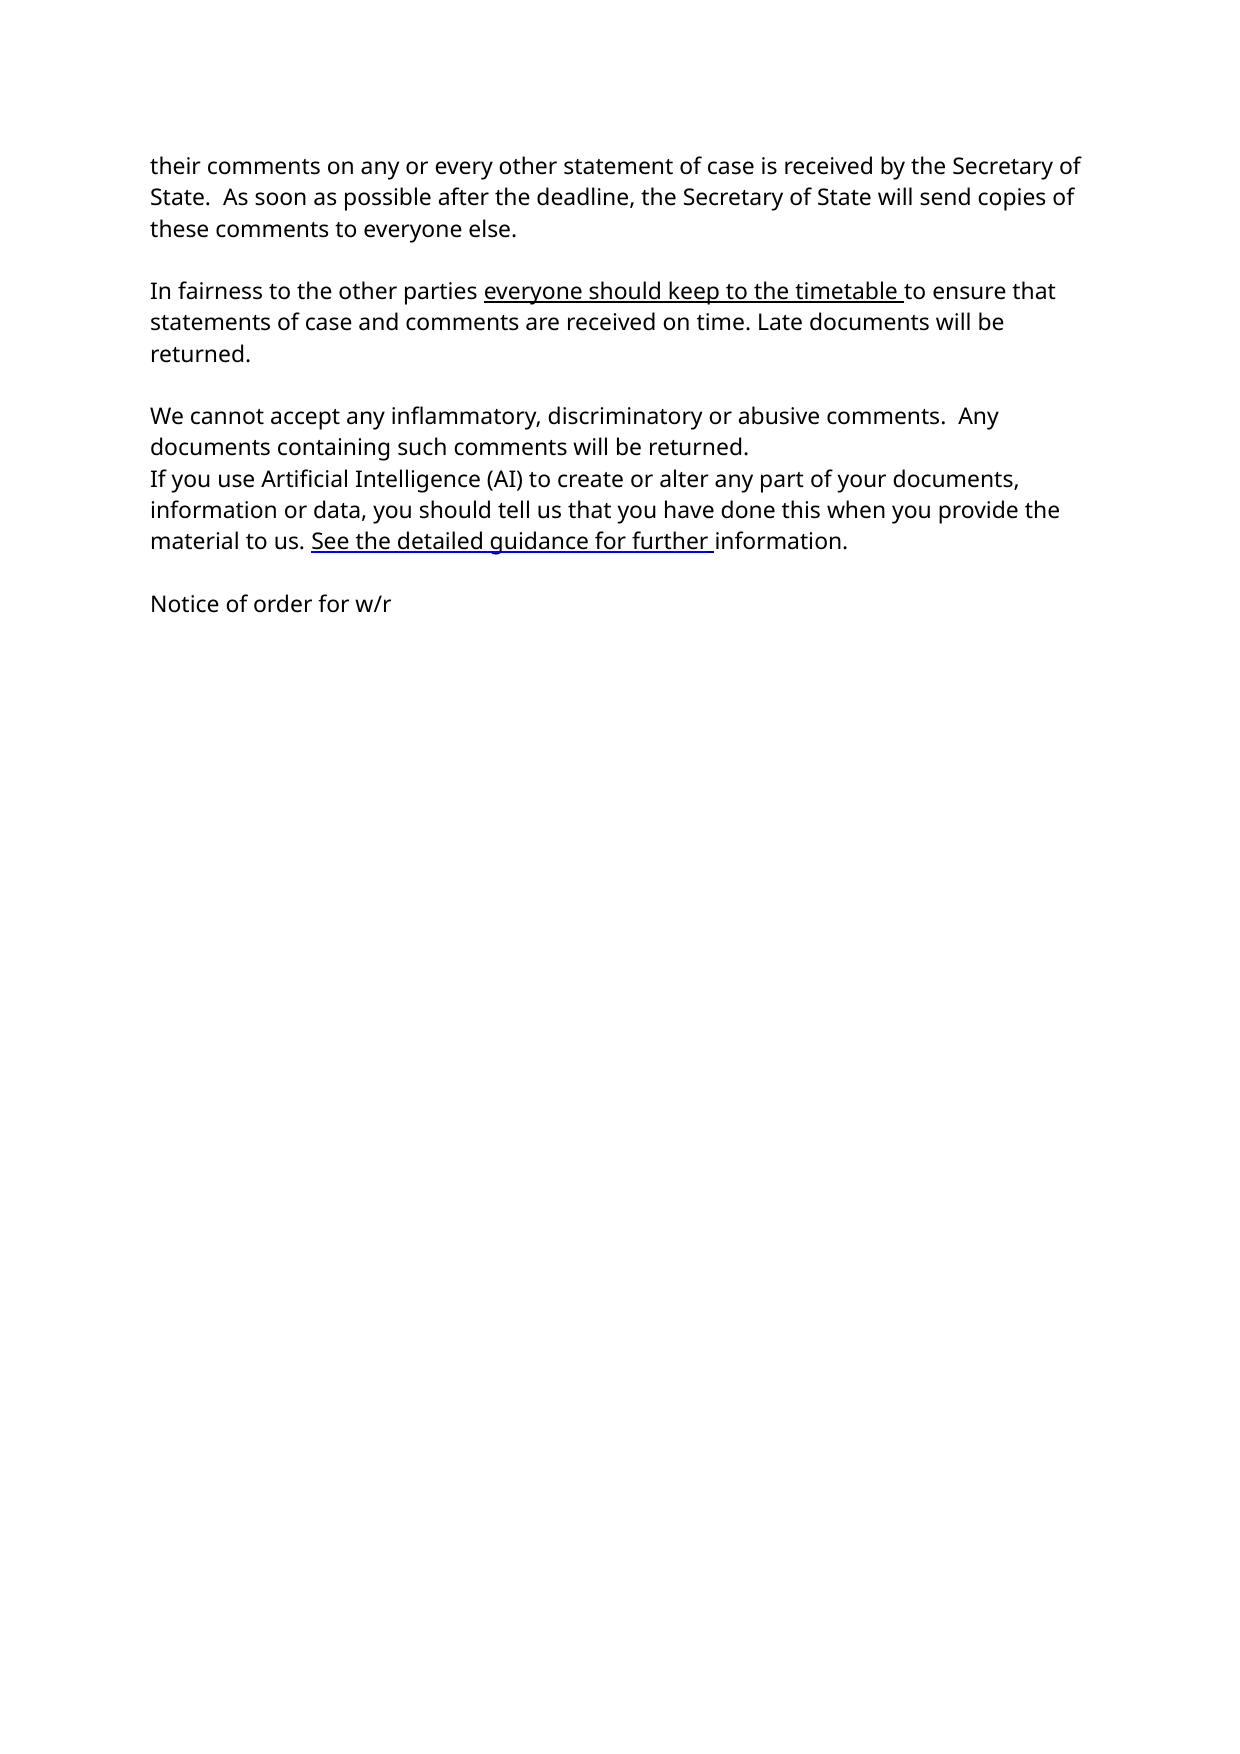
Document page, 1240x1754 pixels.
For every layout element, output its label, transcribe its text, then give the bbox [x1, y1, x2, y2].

text We cannot accept any inflammatory, discriminatory or abusive comments. Any documents containing such comments will be returned. [150, 400, 1096, 462]
text Notice of order for w/r [150, 587, 1096, 619]
text In fairness to the other parties everyone should keep to the timetable to ensure that statements of case and comments are received on time. Late documents will be returned. [150, 275, 1096, 369]
text their comments on any or every other statement of case is received by the Secretary of State. As soon as possible after the deadline, the Secretary of State will send copies of these comments to everyone else. [150, 150, 1096, 244]
text If you use Artificial Intelligence (AI) to create or alter any part of your documents, information or data, you should tell us that you have done this when you provide the material to us. See the detailed guidance for further information. [150, 462, 1096, 556]
